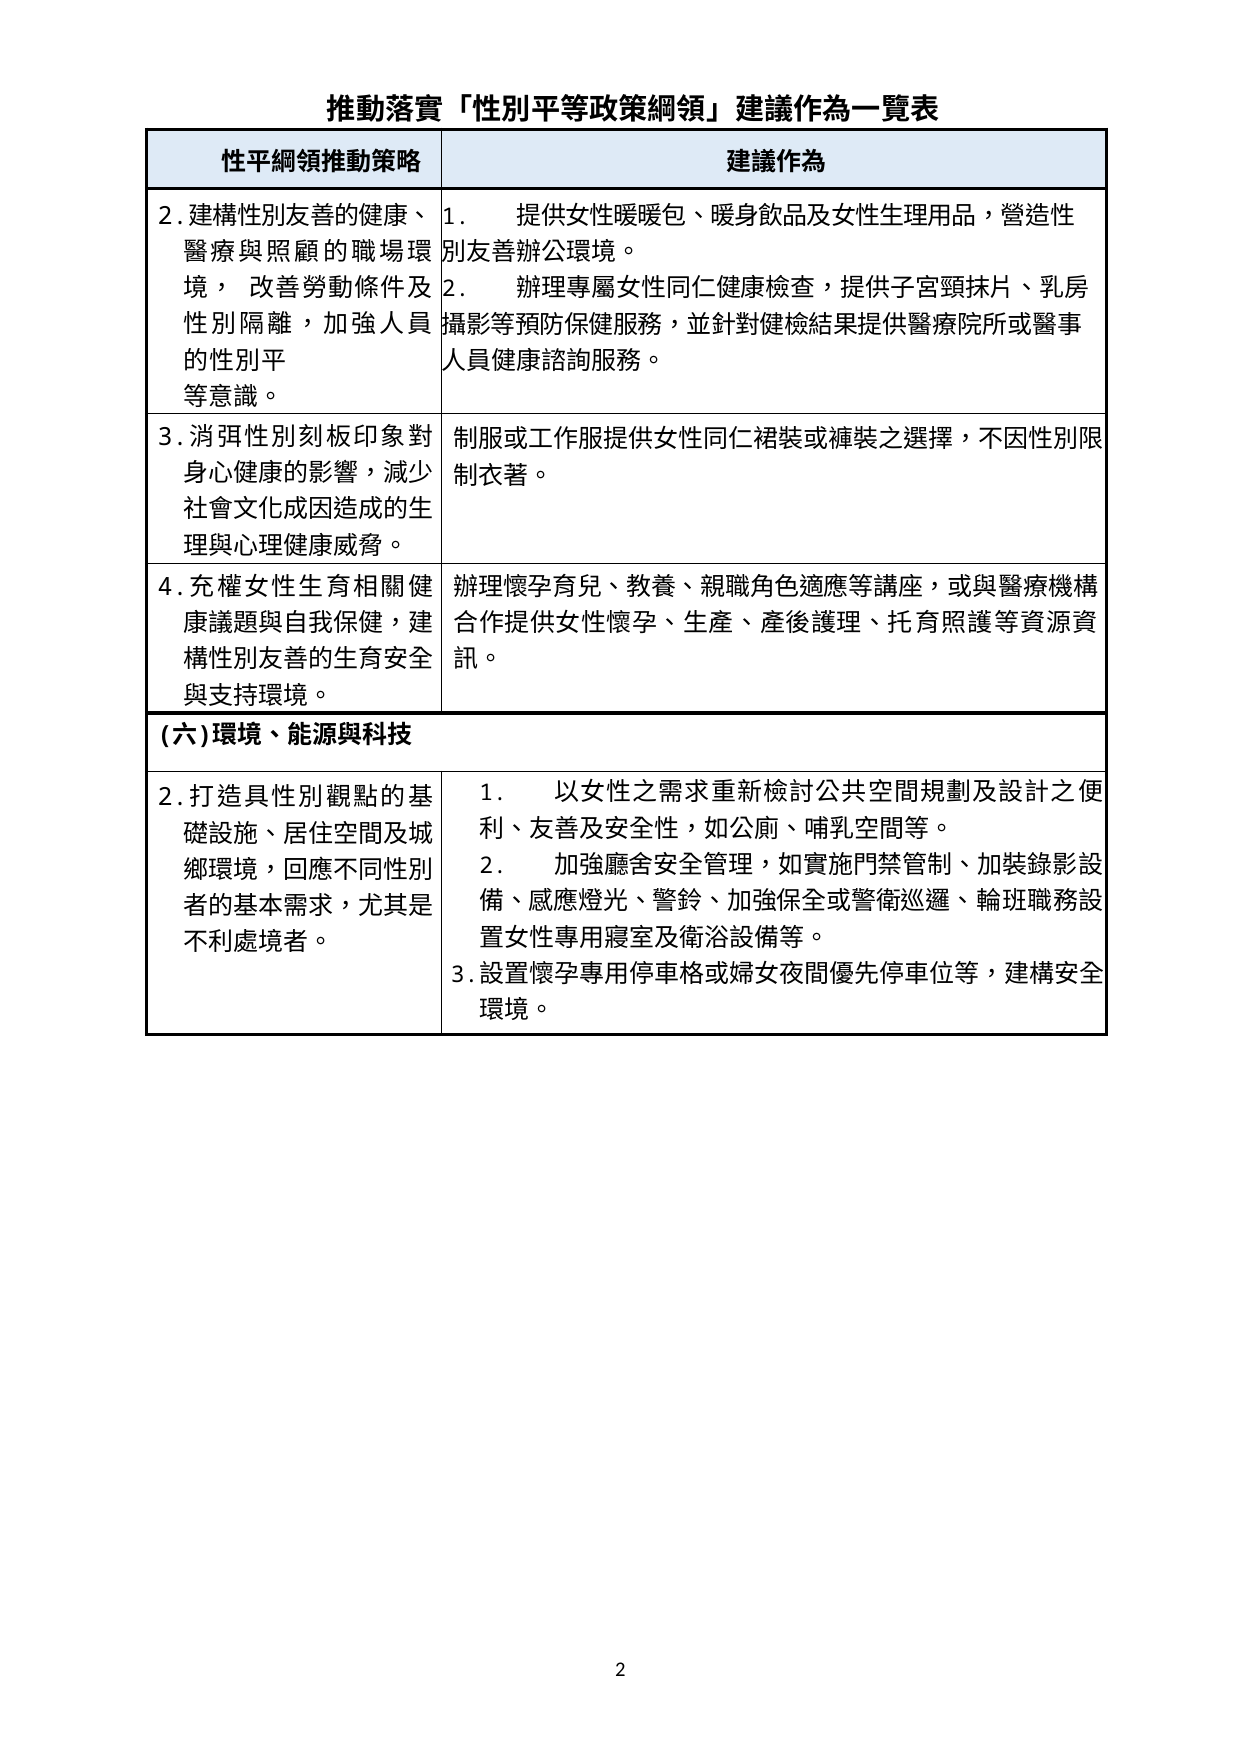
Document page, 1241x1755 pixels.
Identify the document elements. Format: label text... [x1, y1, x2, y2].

table_cell 制服或工作服提供女性同仁裙裝或褲裝之選擇，不因性別限制衣著。 [442, 414, 1105, 563]
table_cell (六)環境、能源與科技 [148, 715, 1105, 771]
table_header 性平綱領推動策略 [148, 131, 441, 187]
table_cell 2.建構性別友善的健康、醫療與照顧的職場環境， 改善勞動條件及性別隔離，加強人員的性別平 等意識。 [148, 190, 441, 413]
table_cell 3.消弭性別刻板印象對身心健康的影響，減少社會文化成因造成的生理與心理健康威脅。 [148, 414, 441, 563]
table_cell 4.充權女性生育相關健康議題與自我保健，建構性別友善的生育安全與支持環境。 [148, 564, 441, 711]
table_cell 提供女性暖暖包、暖身飲品及女性生理用品，營造性別友善辦公環境。 辦理專屬女性同仁健康檢查，提供子宮頸抹片、乳房攝影等預防保健服務，並針對健檢結果提供醫療院所或醫事人員健康諮詢服務。 [442, 190, 1105, 413]
table_cell 2.打造具性別觀點的基礎設施、居住空間及城鄉環境，回應不同性別者的基本需求，尤其是不利處境者。 [148, 772, 441, 1033]
table_cell 辦理懷孕育兒、教養、親職角色適應等講座，或與醫療機構合作提供女性懷孕、生產、產後護理、托育照護等資源資訊。 [442, 564, 1105, 711]
table_cell 以女性之需求重新檢討公共空間規劃及設計之便利、友善及安全性，如公廁、哺乳空間等。 加強廳舍安全管理，如實施門禁管制、加裝錄影設備、感應燈光、警鈴、加強保全或警衛巡邏、輪班職務設置女性專用寢室及衛浴設備等。 設置懷孕專用停車格或婦女夜間優先停車位等，建構安全環境。 [442, 772, 1105, 1033]
table_header 建議作為 [442, 131, 1105, 187]
